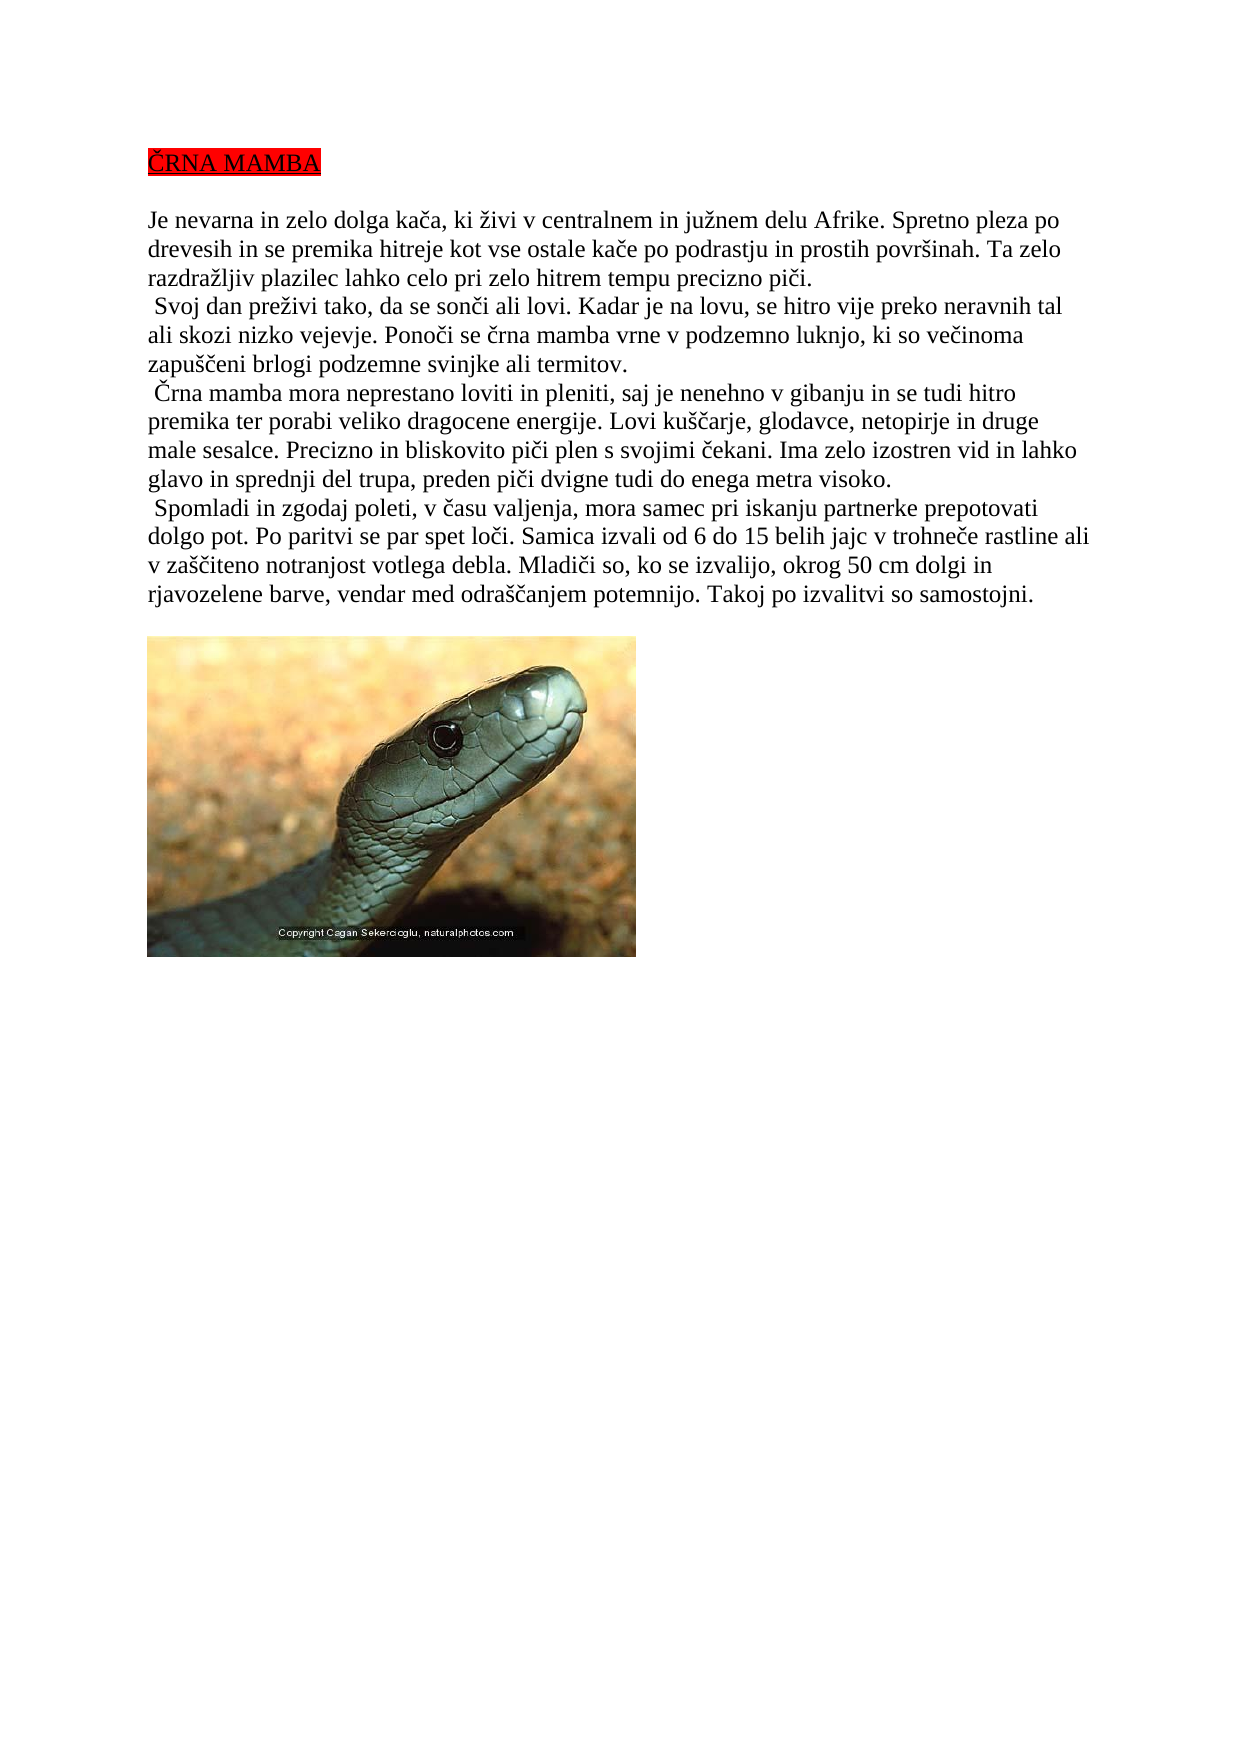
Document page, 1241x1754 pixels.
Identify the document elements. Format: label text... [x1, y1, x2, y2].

text Spomladi in zgodaj poleti, v času valjenja, mora samec pri iskanju partnerke prepotovati dolgo pot. Po paritvi se par spet loči. Samica izvali od 6 do 15 belih jajc v trohneče rastline ali v zaščiteno notranjost votlega debla. Mladiči so, ko se izvalijo, okrog 50 cm dolgi in rjavozelene barve, vendar med odraščanjem potemnijo. Takoj po izvalitvi so samostojni. [148, 493, 1093, 608]
text Je nevarna in zelo dolga kača, ki živi v centralnem in južnem delu Afrike. Spretno pleza po drevesih in se premika hitreje kot vse ostale kače po podrastju in prostih površinah. Ta zelo razdražljiv plazilec lahko celo pri zelo hitrem tempu precizno piči. [148, 205, 1093, 291]
text Svoj dan preživi tako, da se sonči ali lovi. Kadar je na lovu, se hitro vije preko neravnih tal ali skozi nizko vejevje. Ponoči se črna mamba vrne v podzemno luknjo, ki so večinoma zapuščeni brlogi podzemne svinjke ali termitov. [148, 291, 1093, 378]
text ČRNA MAMBA [148, 148, 1093, 176]
text Črna mamba mora neprestano loviti in pleniti, saj je nenehno v gibanju in se tudi hitro premika ter porabi veliko dragocene energije. Lovi kuščarje, glodavce, netopirje in druge male sesalce. Precizno in bliskovito piči plen s svojimi čekani. Ima zelo izostren vid in lahko glavo in sprednji del trupa, preden piči dvigne tudi do enega metra visoko. [148, 378, 1093, 493]
picture [147, 636, 636, 957]
